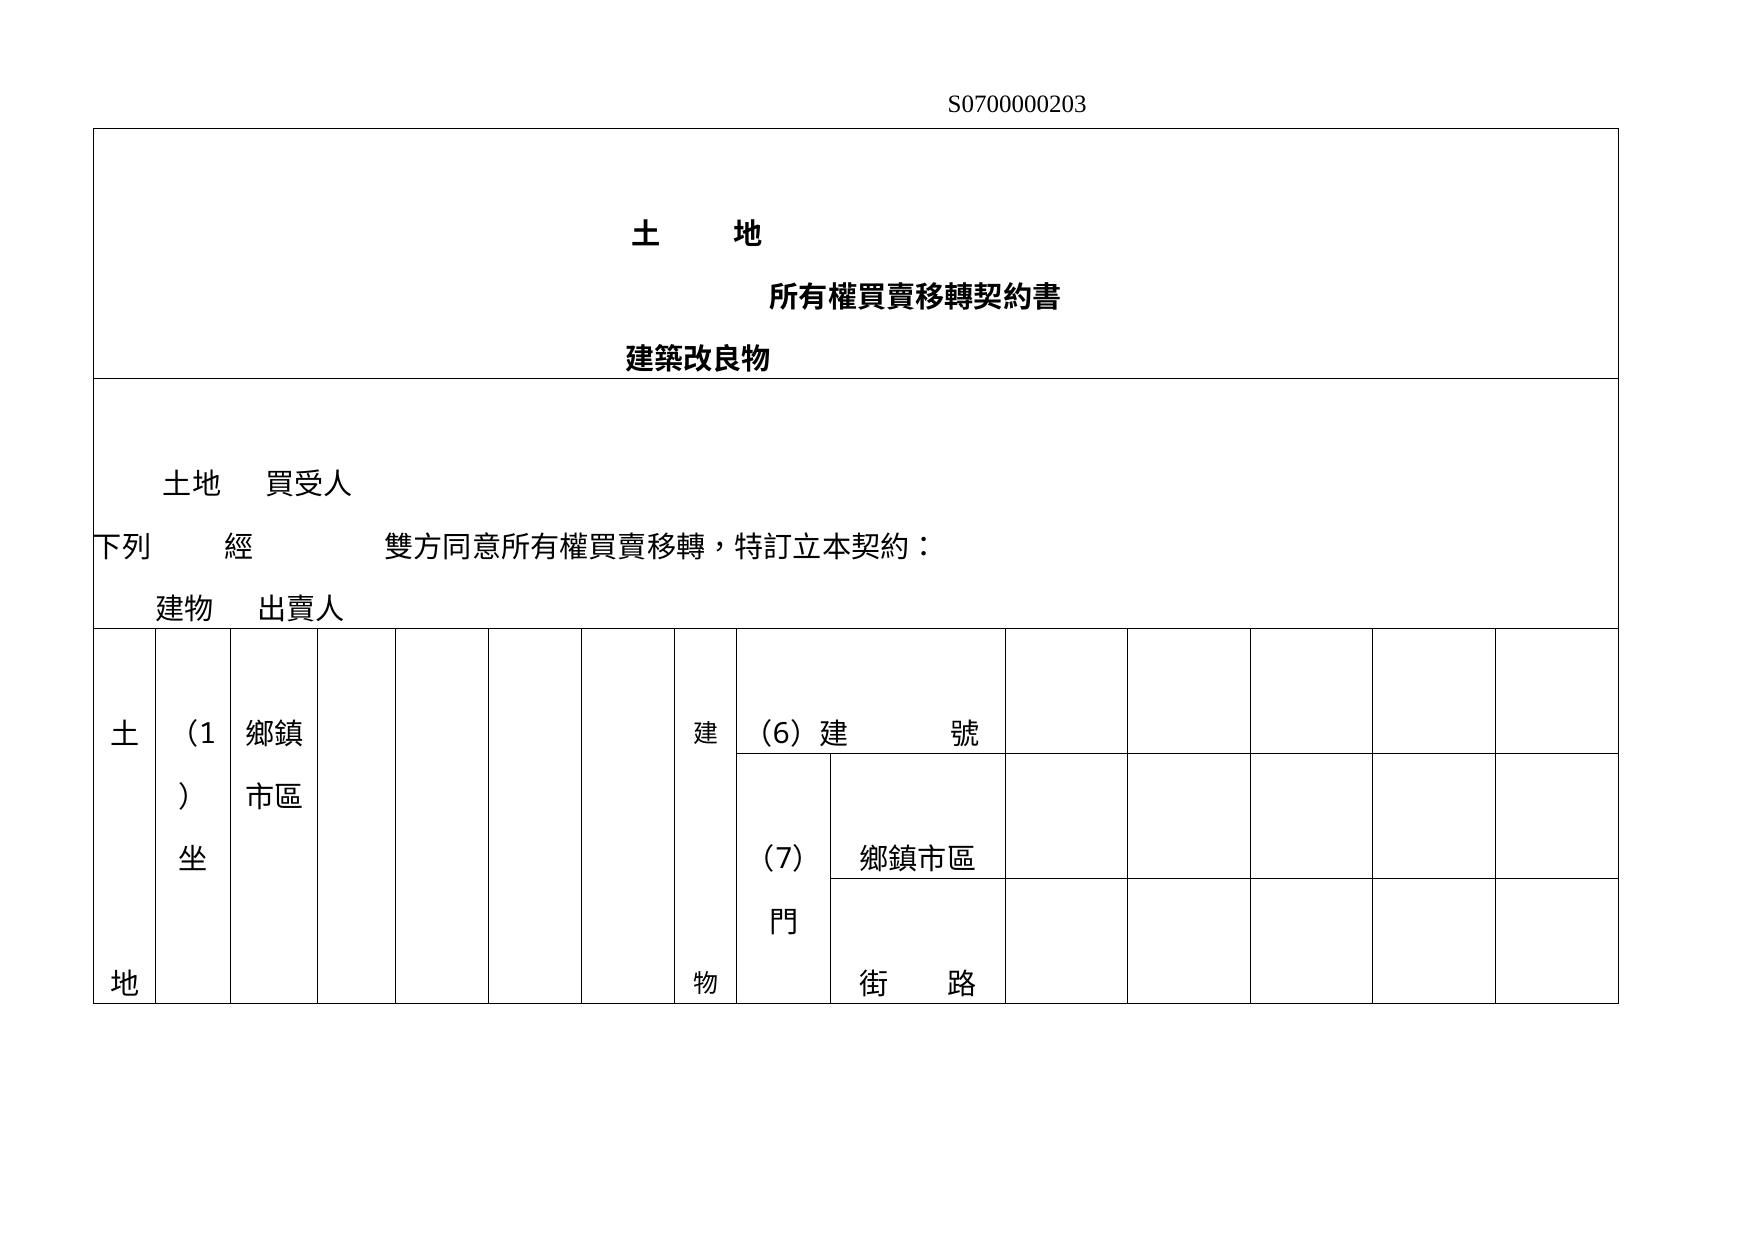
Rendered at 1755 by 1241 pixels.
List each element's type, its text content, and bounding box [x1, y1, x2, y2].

table_cell [1251, 754, 1372, 878]
table_cell 土地 買受人 下列 經 雙方同意所有權買賣移轉，特訂立本契約： 建物 出賣人 [94, 379, 1618, 628]
table_cell [1373, 879, 1495, 1003]
table_cell 建 物 [675, 629, 736, 1003]
table_cell 土 地 [94, 629, 155, 1003]
table_cell 鄉鎮市區 [831, 754, 1005, 878]
table_cell [1496, 629, 1618, 753]
table_cell （7） 門 [737, 754, 830, 1003]
table_cell （6）建 號 [737, 629, 1005, 753]
table_cell （1） 坐 [156, 629, 230, 1003]
table_cell [318, 629, 395, 1003]
table_cell [1373, 629, 1495, 753]
table_cell [1006, 754, 1127, 878]
table_cell [582, 629, 674, 1003]
table_cell [396, 629, 488, 1003]
table_header [1619, 128, 1660, 378]
table_cell [1006, 879, 1127, 1003]
table_cell [1251, 879, 1372, 1003]
table_cell [1619, 878, 1660, 1003]
table_cell [1619, 628, 1660, 753]
table_cell [1496, 754, 1618, 878]
table_cell [1496, 879, 1618, 1003]
table_cell [1006, 629, 1127, 753]
table_cell [1619, 378, 1660, 628]
table_header 土 地 所有權買賣移轉契約書 建築改良物 [94, 129, 1618, 378]
table_cell 街 路 [831, 879, 1005, 1003]
table_cell [489, 629, 581, 1003]
table_cell 鄉鎮 市區 [231, 629, 317, 1003]
table_cell [1128, 879, 1250, 1003]
table_cell [1128, 629, 1250, 753]
table_cell [1373, 754, 1495, 878]
table_cell [1128, 754, 1250, 878]
table_cell [1251, 629, 1372, 753]
table_cell [1619, 753, 1660, 878]
